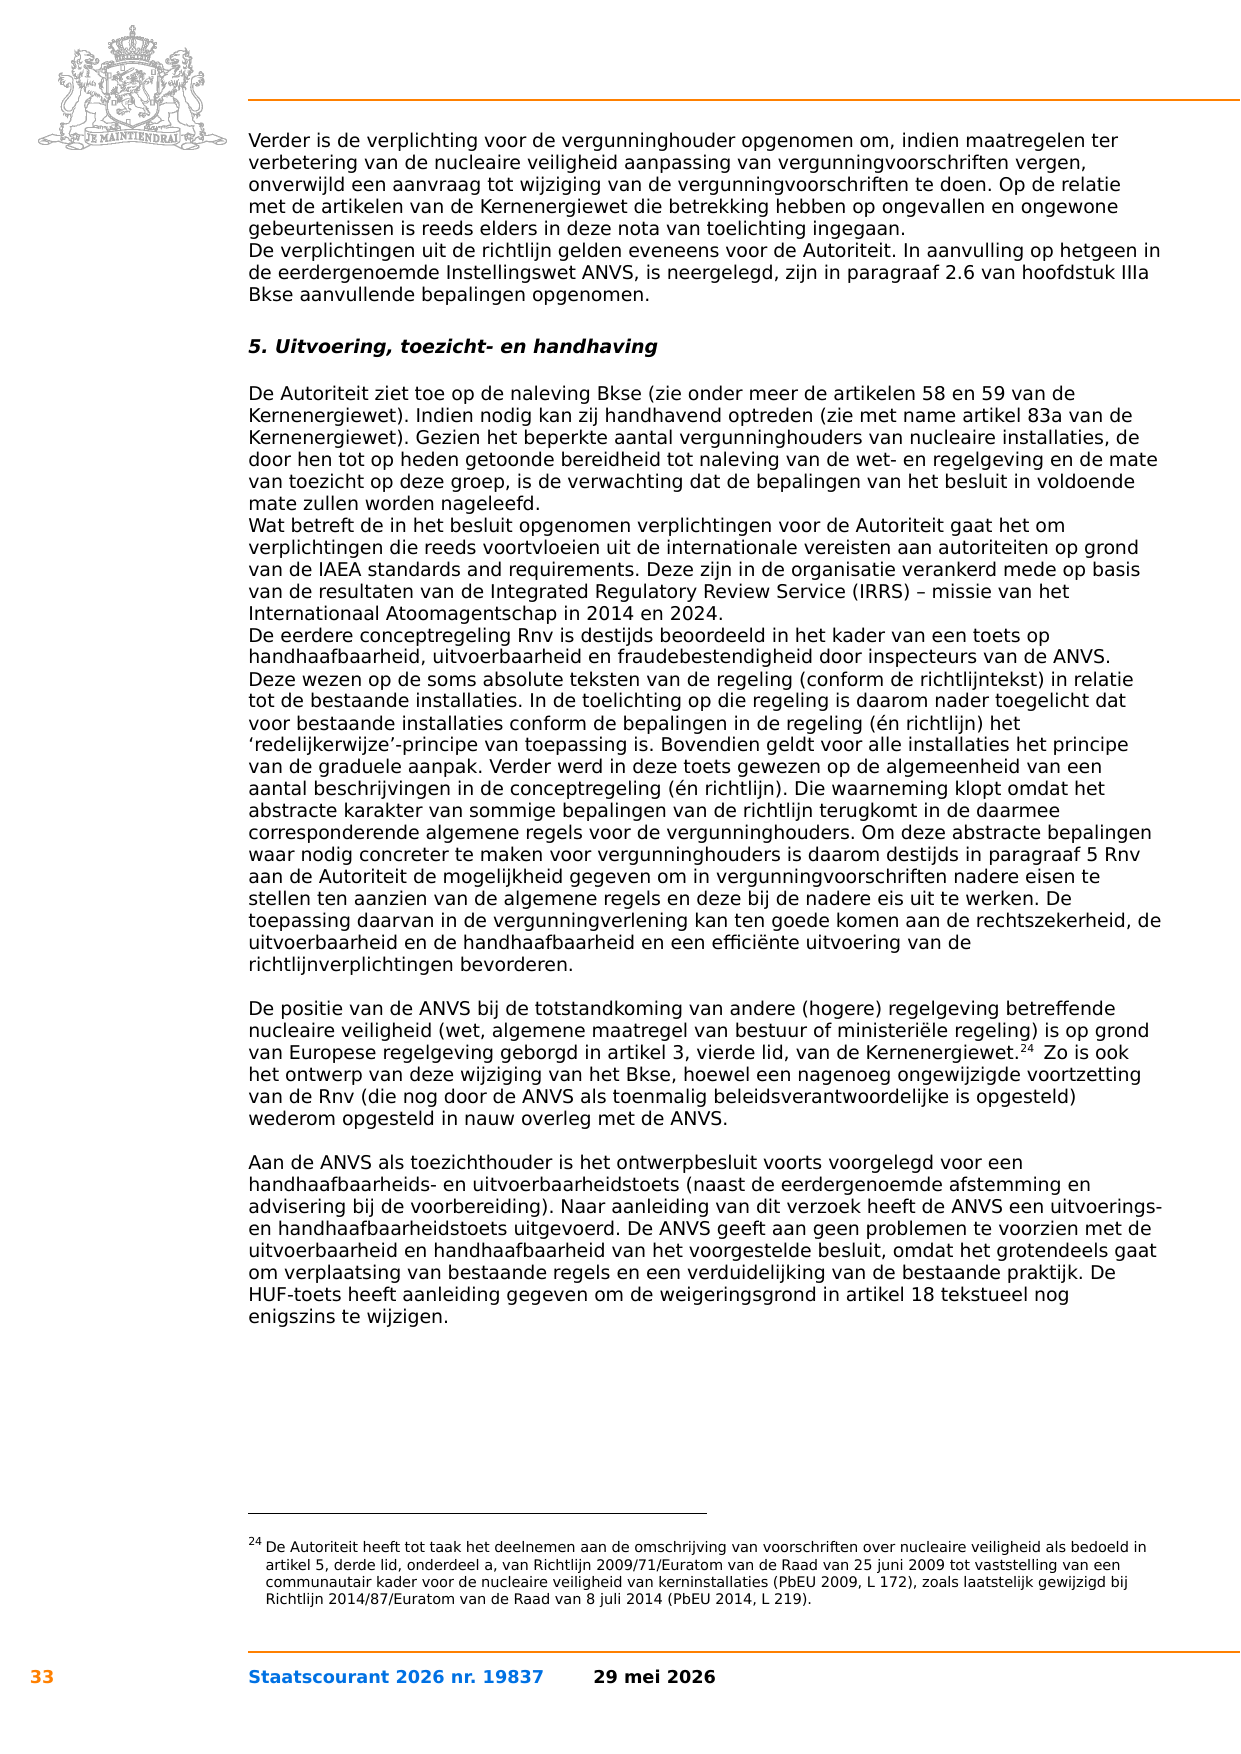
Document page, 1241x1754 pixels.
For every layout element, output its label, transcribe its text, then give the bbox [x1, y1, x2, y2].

text De eerdere conceptregeling Rnv is destijds beoordeeld in het kader van een toets op handhaafbaarheid, uitvoerbaarheid en fraudebestendigheid door inspecteurs van de ANVS. Deze wezen op de soms absolute teksten van de regeling (conform de richtlijntekst) in relatie tot de bestaande installaties. In de toelichting op die regeling is daarom nader toegelicht dat voor bestaande installaties conform de bepalingen in de regeling (én richtlijn) het ‘redelijkerwijze’-principe van toepassing is. Bovendien geldt voor alle installaties het principe van de graduele aanpak. Verder werd in deze toets gewezen op de algemeenheid van een aantal beschrijvingen in de conceptregeling (én richtlijn). Die waarneming klopt omdat het abstracte karakter van sommige bepalingen van de richtlijn terugkomt in de daarmee corresponderende algemene regels voor de vergunninghouders. Om deze abstracte bepalingen waar nodig concreter te maken voor vergunninghouders is daarom destijds in paragraaf 5 Rnv aan de Autoriteit de mogelijkheid gegeven om in vergunningvoorschriften nadere eisen te stellen ten aanzien van de algemene regels en deze bij de nadere eis uit te werken. De toepassing daarvan in de vergunningverlening kan ten goede komen aan de rechtszekerheid, de uitvoerbaarheid en de handhaafbaarheid en een efficiënte uitvoering van de richtlijnverplichtingen bevorderen. [248, 624, 1163, 976]
text Wat betreft de in het besluit opgenomen verplichtingen voor de Autoriteit gaat het om verplichtingen die reeds voortvloeien uit de internationale vereisten aan autoriteiten op grond van de IAEA standards and requirements. Deze zijn in de organisatie verankerd mede op basis van de resultaten van de Integrated Regulatory Review Service (IRRS) – missie van het Internationaal Atoomagentschap in 2014 en 2024. [248, 514, 1163, 624]
text De Autoriteit heeft tot taak het deelnemen aan de omschrijving van voorschriften over nucleaire veiligheid als bedoeld in artikel 5, derde lid, onderdeel a, van Richtlijn 2009/71/Euratom van de Raad van 25 juni 2009 tot vaststelling van een communautair kader voor de nucleaire veiligheid van kerninstallaties (PbEU 2009, L 172), zoals laatstelijk gewijzigd bij Richtlijn 2014/87/Euratom van de Raad van 8 juli 2014 (PbEU 2014, L 219). [248, 1535, 1163, 1608]
subtitle 5. Uitvoering, toezicht- en handhaving [248, 336, 1163, 358]
text Aan de ANVS als toezichthouder is het ontwerpbesluit voorts voorgelegd voor een handhaafbaarheids- en uitvoerbaarheidstoets (naast de eerdergenoemde afstemming en advisering bij de voorbereiding). Naar aanleiding van dit verzoek heeft de ANVS een uitvoerings- en handhaafbaarheidstoets uitgevoerd. De ANVS geeft aan geen problemen te voorzien met de uitvoerbaarheid en handhaafbaarheid van het voorgestelde besluit, omdat het grotendeels gaat om verplaatsing van bestaande regels en een verduidelijking van de bestaande praktijk. De HUF-toets heeft aanleiding gegeven om de weigeringsgrond in artikel 18 tekstueel nog enigszins te wijzigen. [248, 1152, 1163, 1328]
picture [38, 25, 227, 150]
text De Autoriteit ziet toe op de naleving Bkse (zie onder meer de artikelen 58 en 59 van de Kernenergiewet). Indien nodig kan zij handhavend optreden (zie met name artikel 83a van de Kernenergiewet). Gezien het beperkte aantal vergunninghouders van nucleaire installaties, de door hen tot op heden getoonde bereidheid tot naleving van de wet- en regelgeving en de mate van toezicht op deze groep, is de verwachting dat de bepalingen van het besluit in voldoende mate zullen worden nageleefd. [248, 383, 1163, 514]
text Verder is de verplichting voor de vergunninghouder opgenomen om, indien maatregelen ter verbetering van de nucleaire veiligheid aanpassing van vergunningvoorschriften vergen, onverwijld een aanvraag tot wijziging van de vergunningvoorschriften te doen. Op de relatie met de artikelen van de Kernenergiewet die betrekking hebben op ongevallen en ongewone gebeurtenissen is reeds elders in deze nota van toelichting ingegaan. [248, 130, 1163, 240]
text De positie van de ANVS bij de totstandkoming van andere (hogere) regelgeving betreffende nucleaire veiligheid (wet, algemene maatregel van bestuur of ministeriële regeling) is op grond van Europese regelgeving geborgd in artikel 3, vierde lid, van de Kernenergiewet. Zo is ook het ontwerp van deze wijziging van het Bkse, hoewel een nagenoeg ongewijzigde voortzetting van de Rnv (die nog door de ANVS als toenmalig beleidsverantwoordelijke is opgesteld) wederom opgesteld in nauw overleg met de ANVS. [248, 998, 1163, 1130]
text De verplichtingen uit de richtlijn gelden eveneens voor de Autoriteit. In aanvulling op hetgeen in de eerdergenoemde Instellingswet ANVS, is neergelegd, zijn in paragraaf 2.6 van hoofdstuk IIIa Bkse aanvullende bepalingen opgenomen. [248, 240, 1163, 306]
